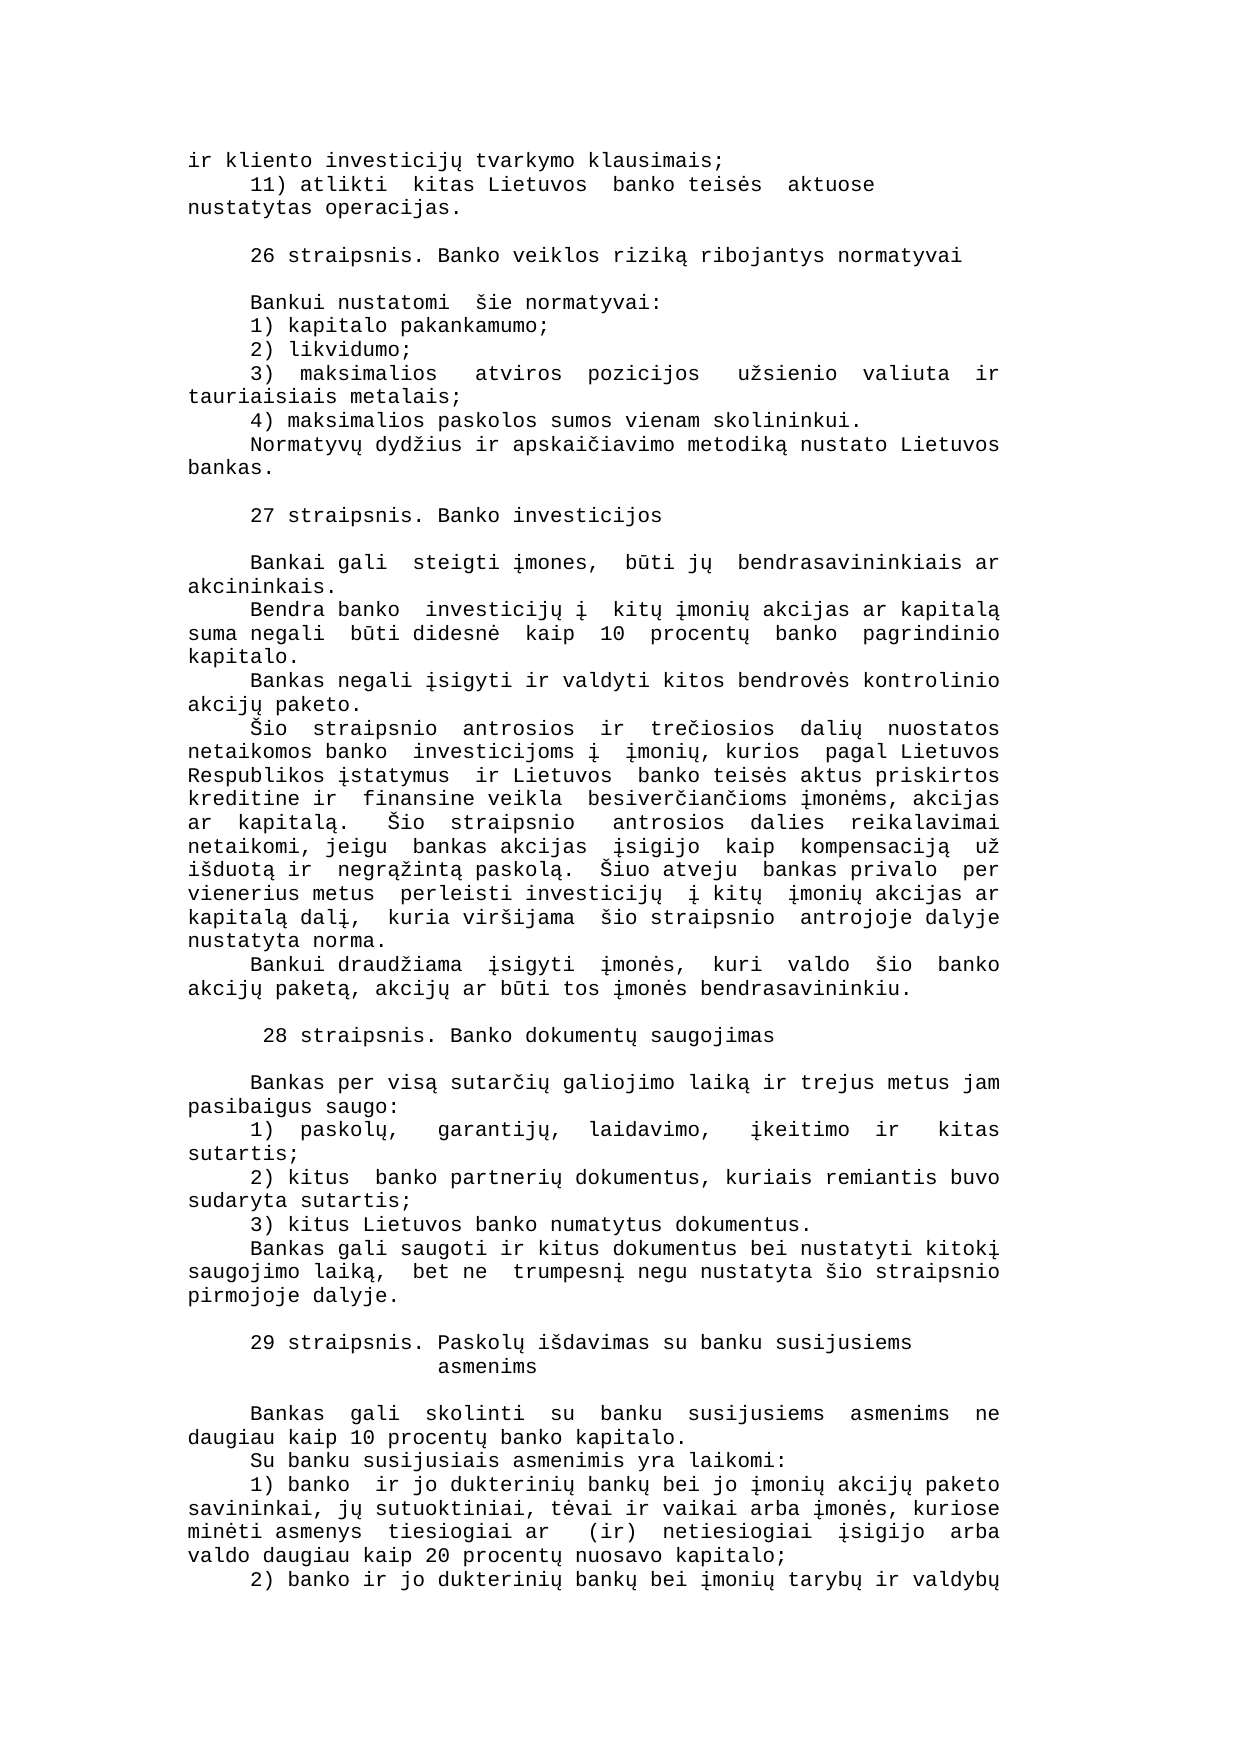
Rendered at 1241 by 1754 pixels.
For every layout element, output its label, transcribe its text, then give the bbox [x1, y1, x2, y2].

text 1) paskolų, garantijų, laidavimo, įkeitimo ir kitas [187, 1119, 1053, 1143]
text ir kliento investicijų tvarkymo klausimais; [187, 150, 1053, 174]
text Su banku susijusiais asmenimis yra laikomi: [187, 1451, 1053, 1474]
text Bendra banko investicijų į kitų įmonių akcijas ar kapitalą [187, 599, 1053, 623]
text nustatytas operacijas. [187, 197, 1053, 221]
text 29 straipsnis. Paskolų išdavimas su banku susijusiems [187, 1332, 1053, 1356]
text 2) kitus banko partnerių dokumentus, kuriais remiantis buvo [187, 1167, 1053, 1190]
text kapitalo. [187, 647, 1053, 670]
text valdo daugiau kaip 20 procentų nuosavo kapitalo; [187, 1545, 1053, 1569]
text Bankas gali saugoti ir kitus dokumentus bei nustatyti kitokį [187, 1238, 1053, 1261]
text 2) banko ir jo dukterinių bankų bei įmonių tarybų ir valdybų [187, 1569, 1053, 1592]
text 1) banko ir jo dukterinių bankų bei jo įmonių akcijų paketo [187, 1474, 1053, 1498]
text akcininkais. [187, 576, 1053, 599]
text Bankai gali steigti įmones, būti jų bendrasavininkiais ar [187, 552, 1053, 576]
text pirmojoje dalyje. [187, 1285, 1053, 1309]
text daugiau kaip 10 procentų banko kapitalo. [187, 1427, 1053, 1451]
text sudaryta sutartis; [187, 1190, 1053, 1214]
text 3) kitus Lietuvos banko numatytus dokumentus. [187, 1214, 1053, 1238]
text Bankui nustatomi šie normatyvai: [187, 292, 1053, 316]
text netaikomos banko investicijoms į įmonių, kurios pagal Lietuvos [187, 741, 1053, 765]
text išduotą ir negrąžintą paskolą. Šiuo atveju bankas privalo per [187, 859, 1053, 883]
text netaikomi, jeigu bankas akcijas įsigijo kaip kompensaciją už [187, 836, 1053, 859]
text sutartis; [187, 1143, 1053, 1167]
text 4) maksimalios paskolos sumos vienam skolininkui. [187, 410, 1053, 434]
text Normatyvų dydžius ir apskaičiavimo metodiką nustato Lietuvos [187, 434, 1053, 457]
text akcijų paketą, akcijų ar būti tos įmonės bendrasavininkiu. [187, 978, 1053, 1001]
text suma negali būti didesnė kaip 10 procentų banko pagrindinio [187, 623, 1053, 647]
text vienerius metus perleisti investicijų į kitų įmonių akcijas ar [187, 883, 1053, 907]
text kapitalą dalį, kuria viršijama šio straipsnio antrojoje dalyje [187, 907, 1053, 930]
text nustatyta norma. [187, 930, 1053, 954]
text Šio straipsnio antrosios ir trečiosios dalių nuostatos [187, 717, 1053, 741]
text ar kapitalą. Šio straipsnio antrosios dalies reikalavimai [187, 812, 1053, 836]
text minėti asmenys tiesiogiai ar (ir) netiesiogiai įsigijo arba [187, 1521, 1053, 1545]
text 2) likvidumo; [187, 339, 1053, 363]
text pasibaigus saugo: [187, 1096, 1053, 1119]
text tauriaisiais metalais; [187, 386, 1053, 410]
text savininkai, jų sutuoktiniai, tėvai ir vaikai arba įmonės, kuriose [187, 1498, 1053, 1521]
text bankas. [187, 457, 1053, 481]
text asmenims [187, 1356, 1053, 1379]
text 1) kapitalo pakankamumo; [187, 316, 1053, 339]
text 27 straipsnis. Banko investicijos [187, 505, 1053, 528]
text Bankas gali skolinti su banku susijusiems asmenims ne [187, 1403, 1053, 1427]
text 26 straipsnis. Banko veiklos riziką ribojantys normatyvai [187, 244, 1053, 268]
text 3) maksimalios atviros pozicijos užsienio valiuta ir [187, 363, 1053, 386]
text 28 straipsnis. Banko dokumentų saugojimas [187, 1025, 1053, 1048]
text Respublikos įstatymus ir Lietuvos banko teisės aktus priskirtos [187, 765, 1053, 788]
text 11) atlikti kitas Lietuvos banko teisės aktuose [187, 174, 1053, 197]
text Bankas per visą sutarčių galiojimo laiką ir trejus metus jam [187, 1072, 1053, 1096]
text Bankui draudžiama įsigyti įmonės, kuri valdo šio banko [187, 954, 1053, 978]
text akcijų paketo. [187, 694, 1053, 717]
text Bankas negali įsigyti ir valdyti kitos bendrovės kontrolinio [187, 670, 1053, 694]
text kreditine ir finansine veikla besiverčiančioms įmonėms, akcijas [187, 788, 1053, 812]
text saugojimo laiką, bet ne trumpesnį negu nustatyta šio straipsnio [187, 1261, 1053, 1285]
